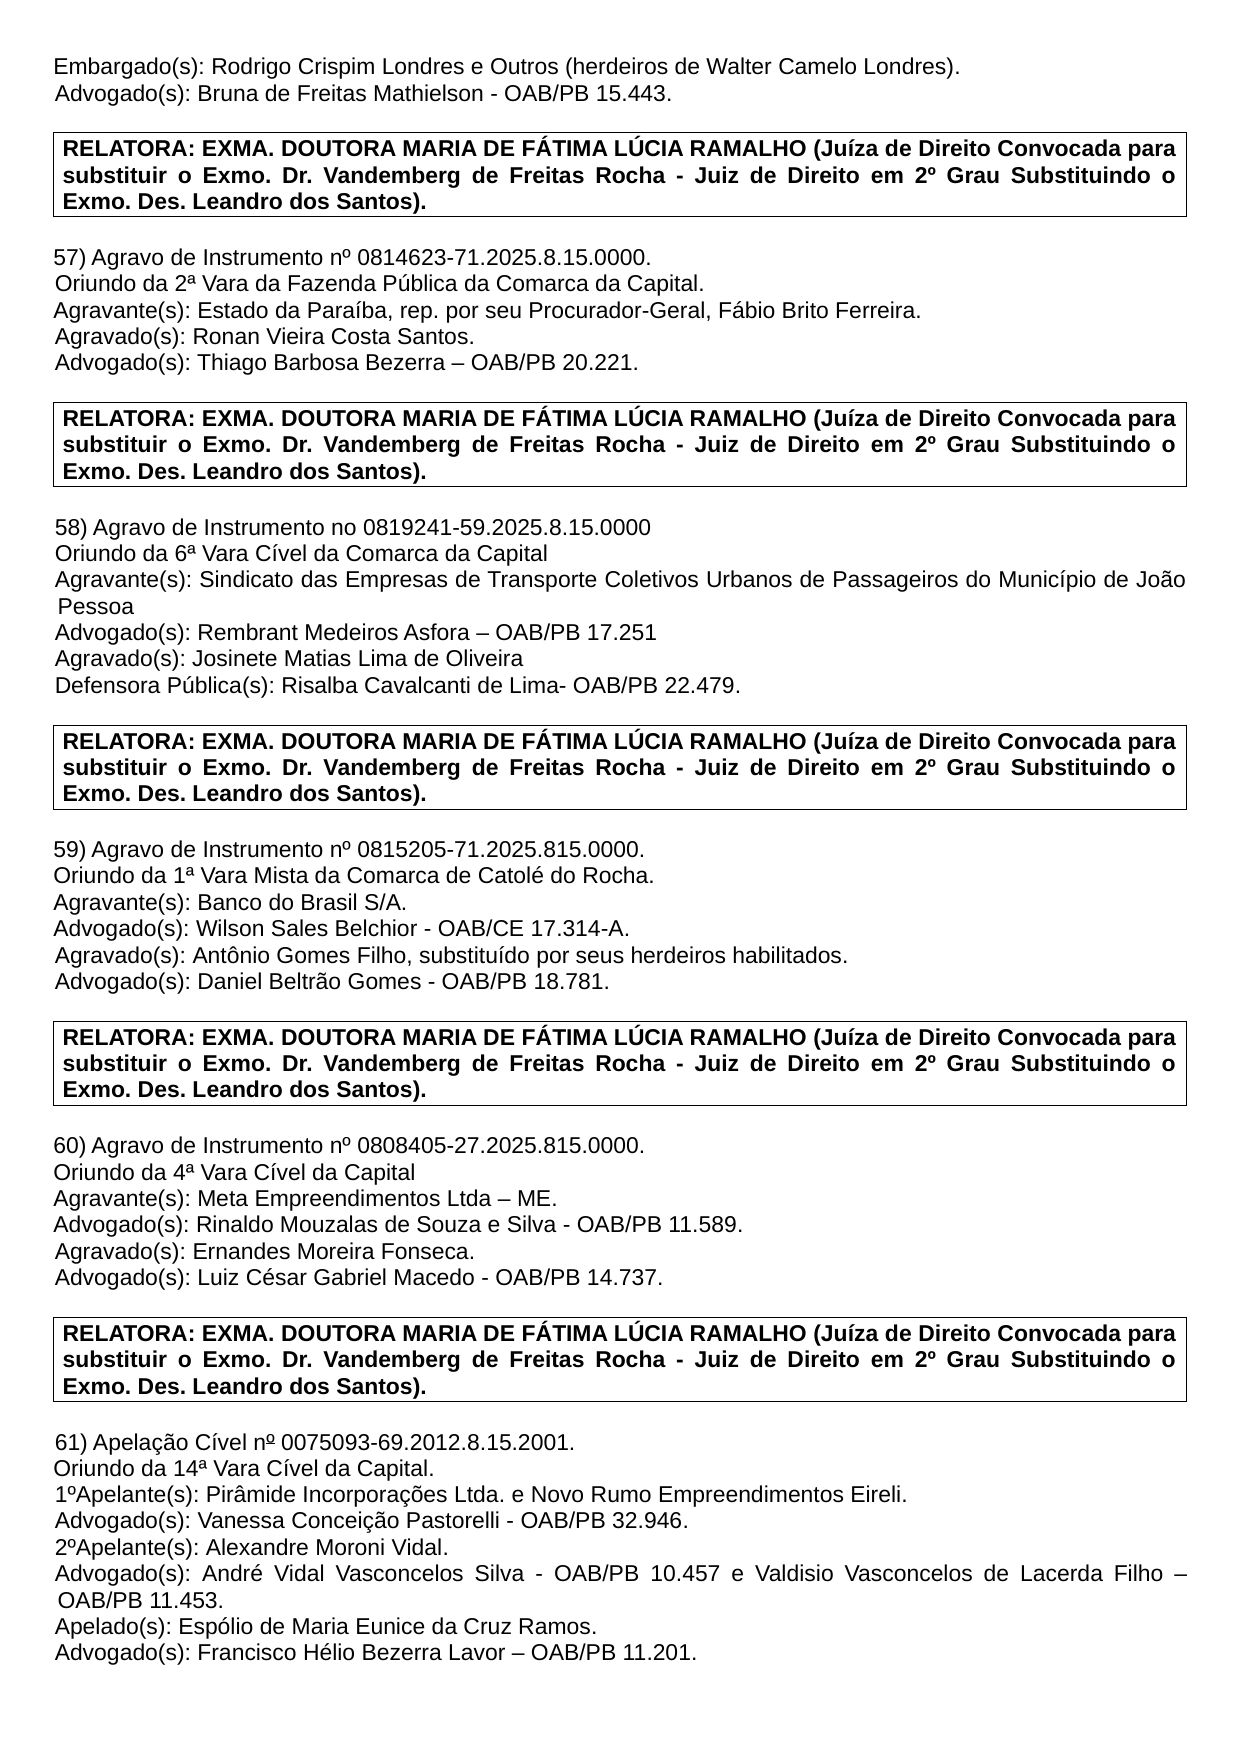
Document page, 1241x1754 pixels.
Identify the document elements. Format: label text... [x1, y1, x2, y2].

text Agravado(s): Josinete Matias Lima de Oliveira [54, 645, 1187, 672]
text 2ºApelante(s): Alexandre Moroni Vidal. [54, 1534, 1187, 1560]
text 58) Agravo de Instrumento no 0819241-59.2025.8.15.0000 [54, 514, 1187, 540]
text Agravado(s): Antônio Gomes Filho, substituído por seus herdeiros habilitados. [54, 942, 1187, 968]
text Advogado(s): André Vidal Vasconcelos Silva - OAB/PB 10.457 e Valdisio Vasconcelos de Lacerda Filho – OAB/PB 11.453. [54, 1560, 1187, 1613]
text Oriundo da 6ª Vara Cível da Comarca da Capital [54, 540, 1187, 566]
text Oriundo da 14ª Vara Cível da Capital. [53, 1455, 1187, 1481]
text Agravante(s): Banco do Brasil S/A. [53, 889, 1187, 915]
text Apelado(s): Espólio de Maria Eunice da Cruz Ramos. [54, 1613, 1187, 1639]
text Agravante(s): Sindicato das Empresas de Transporte Coletivos Urbanos de Passageiros do Município de João Pessoa [54, 566, 1187, 619]
text Oriundo da 2ª Vara da Fazenda Pública da Comarca da Capital. [54, 270, 1187, 297]
text Advogado(s): Daniel Beltrão Gomes - OAB/PB 18.781. [54, 968, 1187, 994]
text Advogado(s): Bruna de Freitas Mathielson - OAB/PB 15.443. [54, 79, 1187, 106]
text Advogado(s): Luiz César Gabriel Macedo - OAB/PB 14.737. [54, 1264, 1187, 1290]
text Oriundo da 4ª Vara Cível da Capital [53, 1159, 1187, 1185]
text Agravado(s): Ernandes Moreira Fonseca. [54, 1238, 1187, 1264]
text RELATORA: EXMA. DOUTORA MARIA DE FÁTIMA LÚCIA RAMALHO (Juíza de Direito Convocada para substituir o Exmo. Dr. Vandemberg de Freitas Rocha - Juiz de Direito em 2º Grau Substituindo o Exmo. Des. Leandro dos Santos). [54, 726, 1186, 809]
text Agravante(s): Meta Empreendimentos Ltda – ME. [53, 1185, 1187, 1211]
text Advogado(s): Thiago Barbosa Bezerra – OAB/PB 20.221. [54, 349, 1187, 376]
text Oriundo da 1ª Vara Mista da Comarca de Catolé do Rocha. [53, 862, 1187, 889]
text 57) Agravo de Instrumento nº 0814623-71.2025.8.15.0000. [53, 244, 1187, 270]
text 61) Apelação Cível nº 0075093-69.2012.8.15.2001. [54, 1428, 1187, 1455]
text RELATORA: EXMA. DOUTORA MARIA DE FÁTIMA LÚCIA RAMALHO (Juíza de Direito Convocada para substituir o Exmo. Dr. Vandemberg de Freitas Rocha - Juiz de Direito em 2º Grau Substituindo o Exmo. Des. Leandro dos Santos). [54, 1022, 1186, 1105]
text Agravante(s): Estado da Paraíba, rep. por seu Procurador-Geral, Fábio Brito Ferreira. [53, 297, 1187, 323]
text 59) Agravo de Instrumento nº 0815205-71.2025.815.0000. [53, 836, 1187, 862]
text Advogado(s): Francisco Hélio Bezerra Lavor – OAB/PB 11.201. [54, 1639, 1187, 1666]
text Embargado(s): Rodrigo Crispim Londres e Outros (herdeiros de Walter Camelo Londres). [53, 53, 1187, 79]
text Advogado(s): Wilson Sales Belchior - OAB/CE 17.314-A. [53, 915, 1187, 942]
text Defensora Pública(s): Risalba Cavalcanti de Lima- OAB/PB 22.479. [54, 672, 1187, 698]
text RELATORA: EXMA. DOUTORA MARIA DE FÁTIMA LÚCIA RAMALHO (Juíza de Direito Convocada para substituir o Exmo. Dr. Vandemberg de Freitas Rocha - Juiz de Direito em 2º Grau Substituindo o Exmo. Des. Leandro dos Santos). [54, 133, 1186, 216]
text RELATORA: EXMA. DOUTORA MARIA DE FÁTIMA LÚCIA RAMALHO (Juíza de Direito Convocada para substituir o Exmo. Dr. Vandemberg de Freitas Rocha - Juiz de Direito em 2º Grau Substituindo o Exmo. Des. Leandro dos Santos). [54, 1318, 1186, 1401]
text Advogado(s): Rinaldo Mouzalas de Souza e Silva - OAB/PB 11.589. [53, 1211, 1187, 1238]
text Advogado(s): Rembrant Medeiros Asfora – OAB/PB 17.251 [54, 619, 1187, 645]
text 1ºApelante(s): Pirâmide Incorporações Ltda. e Novo Rumo Empreendimentos Eireli. [54, 1481, 1187, 1507]
text RELATORA: EXMA. DOUTORA MARIA DE FÁTIMA LÚCIA RAMALHO (Juíza de Direito Convocada para substituir o Exmo. Dr. Vandemberg de Freitas Rocha - Juiz de Direito em 2º Grau Substituindo o Exmo. Des. Leandro dos Santos). [54, 403, 1186, 486]
text Advogado(s): Vanessa Conceição Pastorelli - OAB/PB 32.946. [54, 1507, 1187, 1534]
text 60) Agravo de Instrumento nº 0808405-27.2025.815.0000. [53, 1132, 1187, 1159]
text Agravado(s): Ronan Vieira Costa Santos. [54, 323, 1187, 349]
